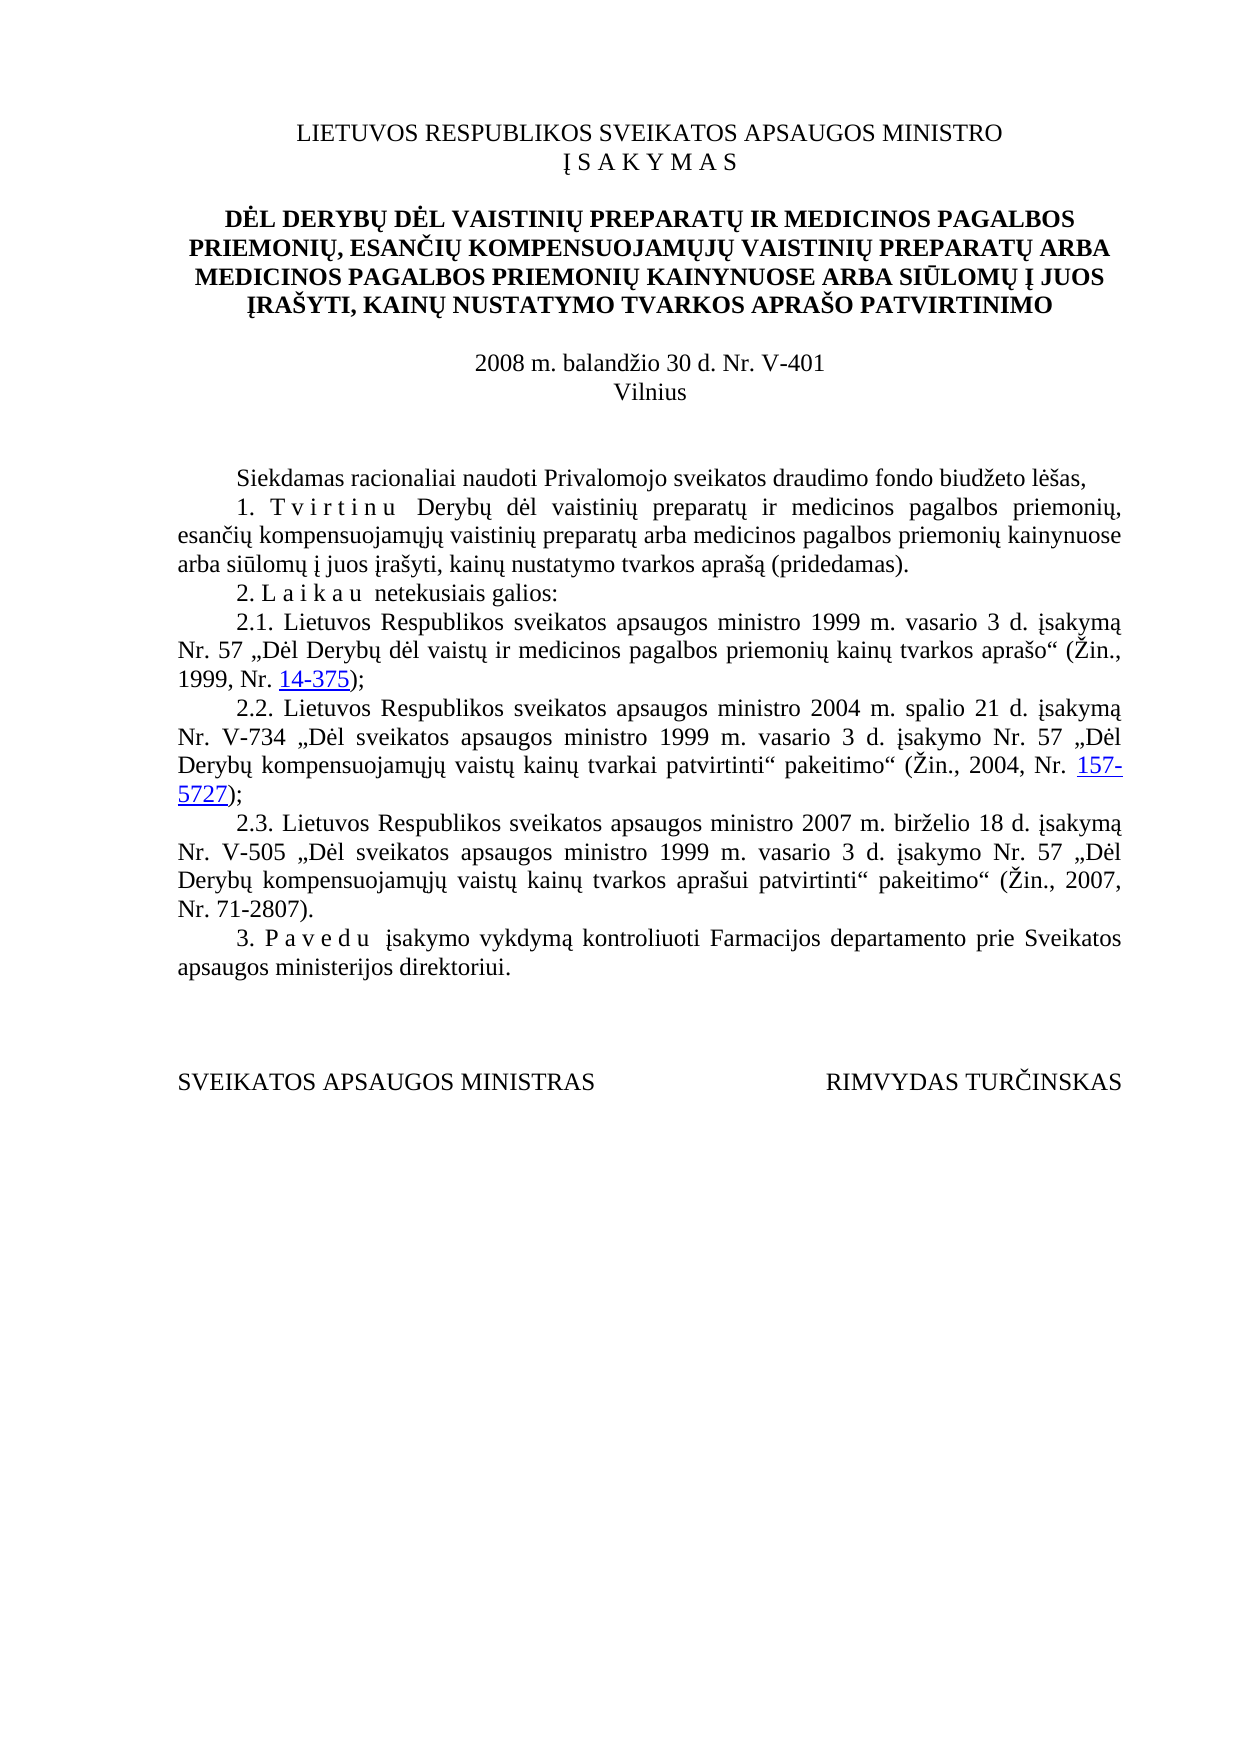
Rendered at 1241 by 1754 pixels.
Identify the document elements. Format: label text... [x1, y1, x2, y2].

text LIETUVOS RESPUBLIKOS SVEIKATOS APSAUGOS MINISTRO [177, 118, 1122, 147]
text 2008 m. balandžio 30 d. Nr. V-401 [177, 348, 1122, 377]
text Vilnius [177, 377, 1122, 406]
text DĖL DERYBŲ DĖL VAISTINIŲ PREPARATŲ IR MEDICINOS PAGALBOS PRIEMONIŲ, ESANČIŲ KOMPENSUOJAMŲJŲ VAISTINIŲ PREPARATŲ ARBA MEDICINOS PAGALBOS PRIEMONIŲ KAINYNUOSE ARBA SIŪLOMŲ Į JUOS ĮRAŠYTI, KAINŲ NUSTATYMO TVARKOS APRAŠO PATVIRTINIMO [177, 204, 1122, 319]
text 2. Laikau netekusiais galios: [177, 578, 1122, 607]
text Siekdamas racionaliai naudoti Privalomojo sveikatos draudimo fondo biudžeto lėšas, [177, 463, 1122, 492]
text 3. Pavedu įsakymo vykdymą kontroliuoti Farmacijos departamento prie Sveikatos apsaugos ministerijos direktoriui. [177, 923, 1122, 981]
text 2.3. Lietuvos Respublikos sveikatos apsaugos ministro 2007 m. birželio 18 d. įsakymą Nr. V-505 „Dėl sveikatos apsaugos ministro 1999 m. vasario 3 d. įsakymo Nr. 57 „Dėl Derybų kompensuojamųjų vaistų kainų tvarkos aprašui patvirtinti“ pakeitimo“ (Žin., 2007, Nr. 71-2807). [177, 808, 1122, 923]
text 2.2. Lietuvos Respublikos sveikatos apsaugos ministro 2004 m. spalio 21 d. įsakymą Nr. V-734 „Dėl sveikatos apsaugos ministro 1999 m. vasario 3 d. įsakymo Nr. 57 „Dėl Derybų kompensuojamųjų vaistų kainų tvarkai patvirtinti“ pakeitimo“ (Žin., 2004, Nr. 157-5727); [177, 693, 1122, 808]
text SVEIKATOS APSAUGOS MINISTRAS RIMVYDAS TURČINSKAS [177, 1067, 1122, 1096]
text 1. Tvirtinu Derybų dėl vaistinių preparatų ir medicinos pagalbos priemonių, esančių kompensuojamųjų vaistinių preparatų arba medicinos pagalbos priemonių kainynuose arba siūlomų į juos įrašyti, kainų nustatymo tvarkos aprašą (pridedamas). [177, 492, 1122, 578]
text ĮSAKYMAS [177, 147, 1122, 176]
text 2.1. Lietuvos Respublikos sveikatos apsaugos ministro 1999 m. vasario 3 d. įsakymą Nr. 57 „Dėl Derybų dėl vaistų ir medicinos pagalbos priemonių kainų tvarkos aprašo“ (Žin., 1999, Nr. 14-375); [177, 607, 1122, 693]
